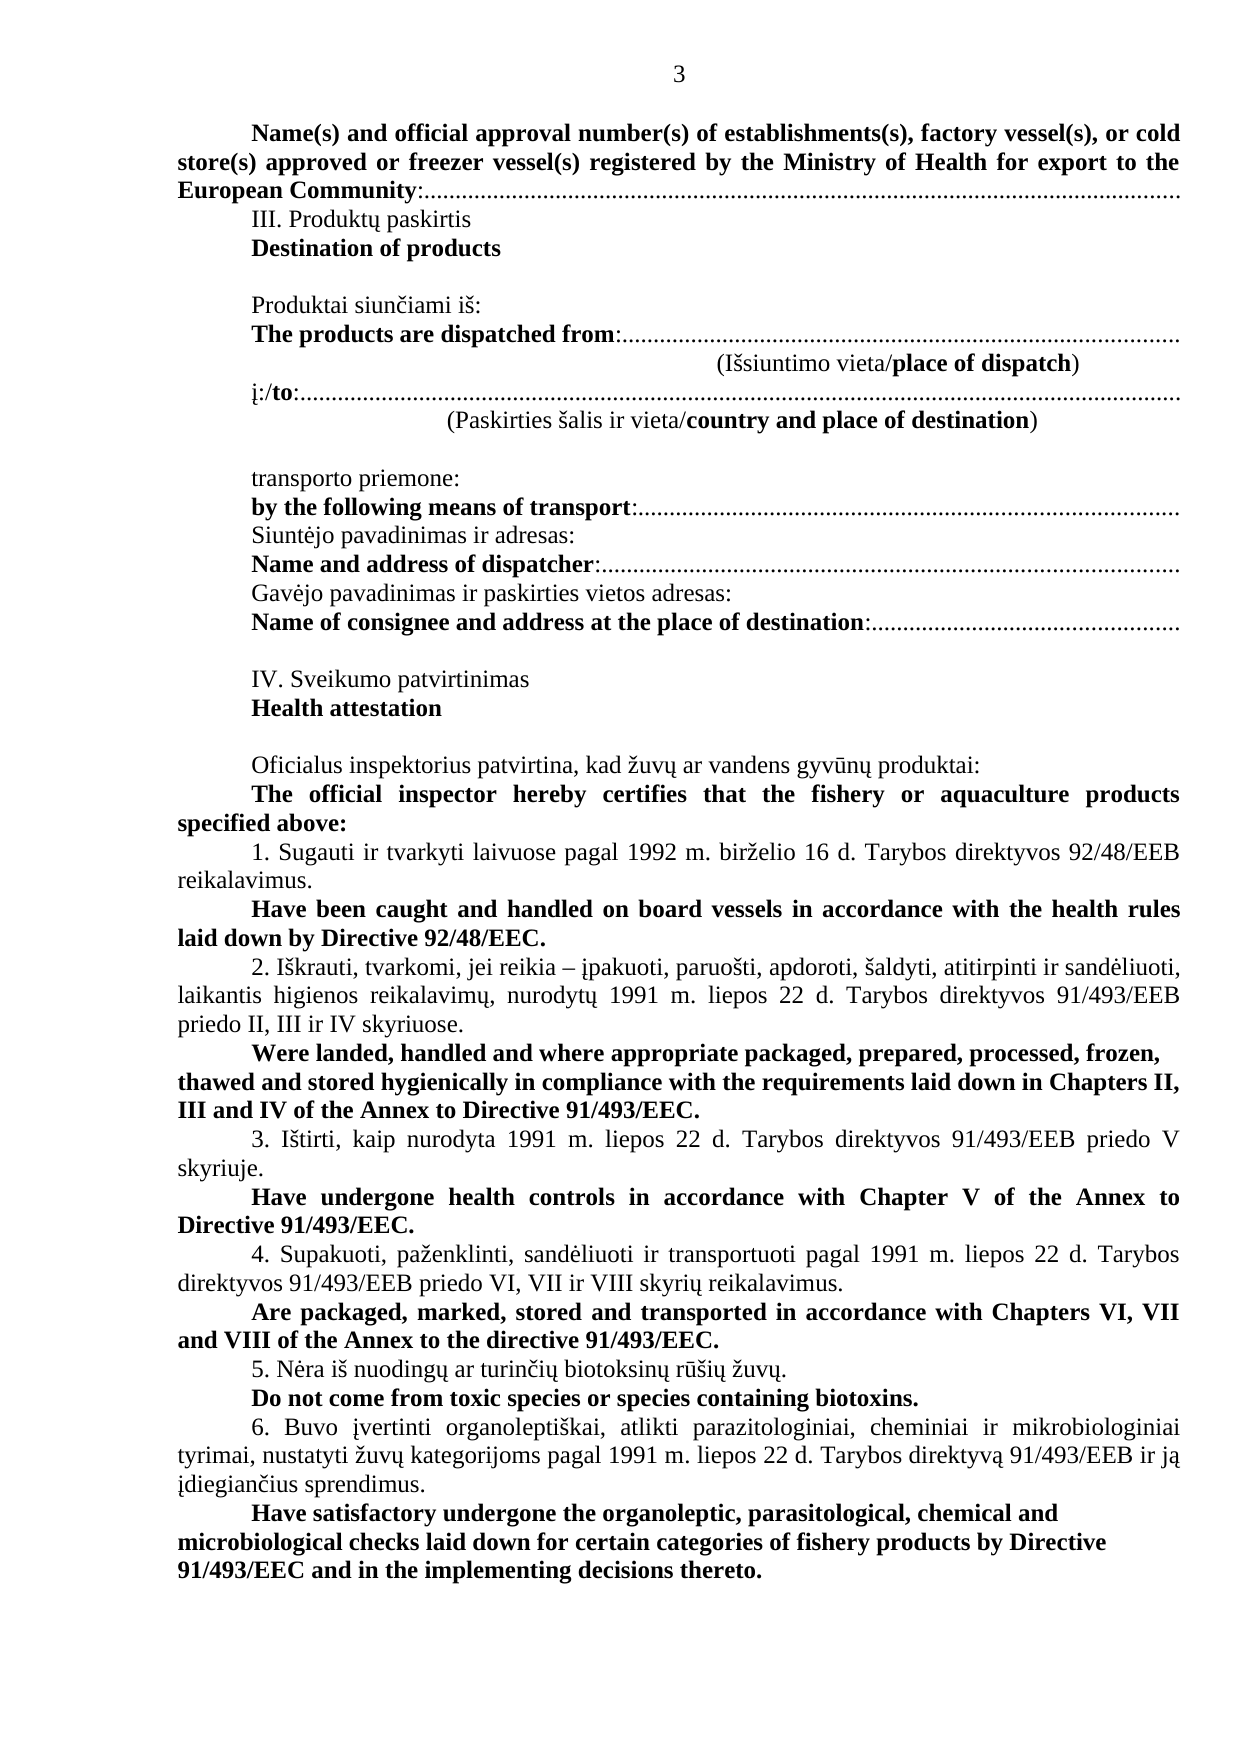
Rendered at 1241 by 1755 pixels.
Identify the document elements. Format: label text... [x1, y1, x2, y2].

text 1. Sugauti ir tvarkyti laivuose pagal 1992 m. birželio 16 d. Tarybos direktyvos 92/48/EEB reikalavimus. [177, 837, 1181, 894]
text Produktai siunčiami iš: [177, 291, 1181, 319]
text 2. Iškrauti, tvarkomi, jei reikia – įpakuoti, paruošti, apdoroti, šaldyti, atitirpinti ir sandėliuoti, laikantis higienos reikalavimų, nurodytų 1991 m. liepos 22 d. Tarybos direktyvos 91/493/EEB priedo II, III ir IV skyriuose. [177, 952, 1181, 1038]
text į:/to: [177, 377, 1181, 406]
text Have undergone health controls in accordance with Chapter V of the Annex to Directive 91/493/EEC. [177, 1182, 1181, 1239]
text Destination of products [177, 233, 1181, 262]
text Health attestation [177, 693, 1181, 722]
text 4. Supakuoti, paženklinti, sandėliuoti ir transportuoti pagal 1991 m. liepos 22 d. Tarybos direktyvos 91/493/EEB priedo VI, VII ir VIII skyrių reikalavimus. [177, 1239, 1181, 1297]
text Siuntėjo pavadinimas ir adresas: [177, 521, 1181, 549]
text Do not come from toxic species or species containing biotoxins. [177, 1383, 1181, 1412]
text by the following means of transport: [177, 492, 1181, 521]
text Have been caught and handled on board vessels in accordance with the health rules laid down by Directive 92/48/EEC. [177, 894, 1181, 952]
text Name and address of dispatcher: [177, 549, 1181, 578]
text 6. Buvo įvertinti organoleptiškai, atlikti parazitologiniai, cheminiai ir mikrobiologiniai tyrimai, nustatyti žuvų kategorijoms pagal 1991 m. liepos 22 d. Tarybos direktyvą 91/493/EEB ir ją įdiegiančius sprendimus. [177, 1412, 1181, 1498]
text Oficialus inspektorius patvirtina, kad žuvų ar vandens gyvūnų produktai: [177, 751, 1181, 779]
text Name(s) and official approval number(s) of establishments(s), factory vessel(s), or cold store(s) approved or freezer vessel(s) registered by the Ministry of Health for export to the European Community: [177, 118, 1181, 204]
text (Paskirties šalis ir vieta/country and place of destination) [177, 406, 1181, 434]
text 3. Ištirti, kaip nurodyta 1991 m. liepos 22 d. Tarybos direktyvos 91/493/EEB priedo V skyriuje. [177, 1124, 1181, 1182]
text III. Produktų paskirtis [177, 204, 1181, 233]
text Were landed, handled and where appropriate packaged, prepared, processed, frozen, thawed and stored hygienically in compliance with the requirements laid down in Chapters II, III and IV of the Annex to Directive 91/493/EEC. [177, 1038, 1181, 1124]
text The products are dispatched from: [177, 319, 1181, 348]
text (Išsiuntimo vieta/place of dispatch) [177, 348, 1181, 377]
text Have satisfactory undergone the organoleptic, parasitological, chemical and microbiological checks laid down for certain categories of fishery products by Directive 91/493/EEC and in the implementing decisions thereto. [177, 1498, 1181, 1584]
text IV. Sveikumo patvirtinimas [177, 664, 1181, 693]
text 5. Nėra iš nuodingų ar turinčių biotoksinų rūšių žuvų. [177, 1354, 1181, 1383]
text Are packaged, marked, stored and transported in accordance with Chapters VI, VII and VIII of the Annex to the directive 91/493/EEC. [177, 1297, 1181, 1354]
text transporto priemone: [177, 463, 1181, 492]
text Name of consignee and address at the place of destination: [177, 607, 1181, 636]
text The official inspector hereby certifies that the fishery or aquaculture products specified above: [177, 779, 1181, 837]
text Gavėjo pavadinimas ir paskirties vietos adresas: [177, 578, 1181, 607]
